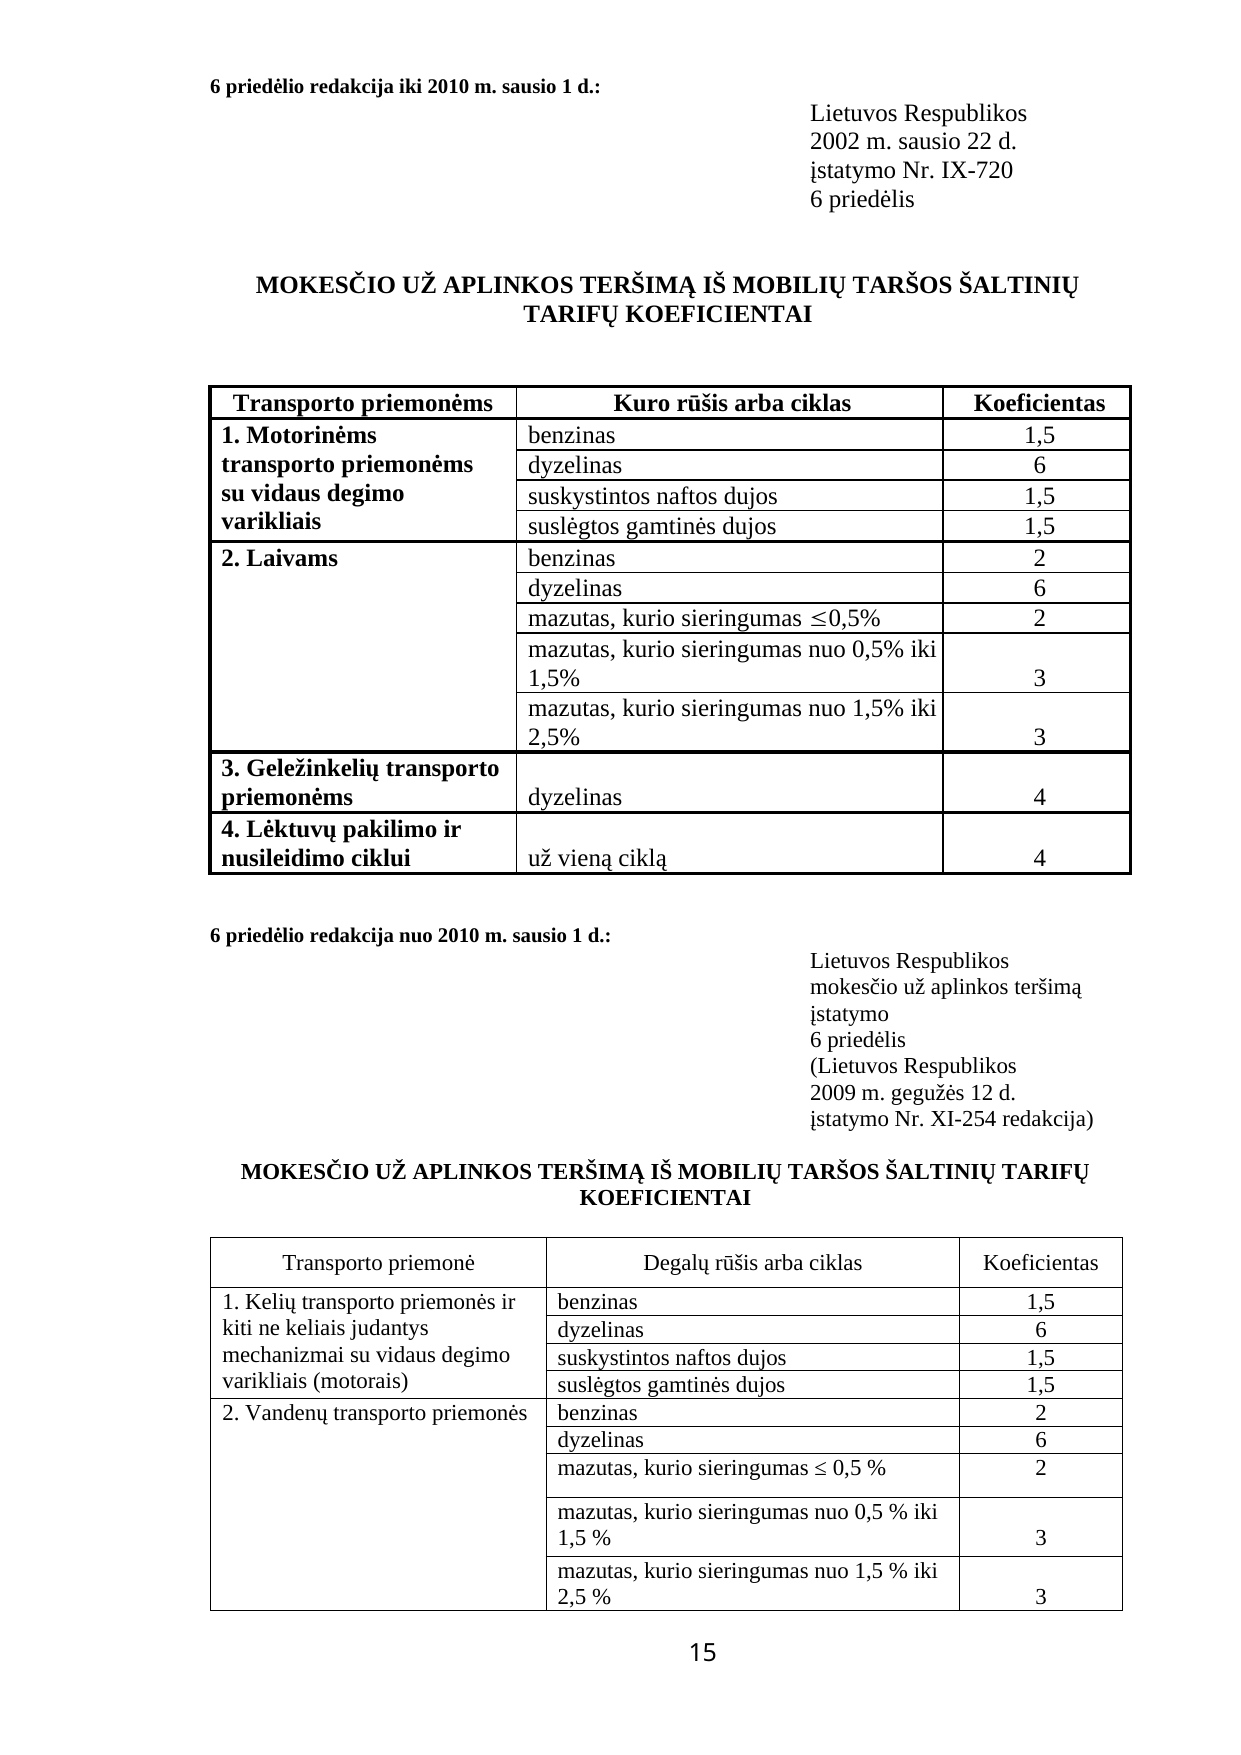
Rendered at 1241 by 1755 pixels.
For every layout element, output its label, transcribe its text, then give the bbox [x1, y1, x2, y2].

table_cell [1123, 1398, 1152, 1426]
table_cell 6 [944, 451, 1129, 479]
table_cell 1,5 [944, 420, 1129, 449]
table_cell 2 [960, 1399, 1122, 1426]
table_header [1123, 1237, 1152, 1287]
table_cell mazutas, kurio sieringumas nuo 1,5 % iki 2,5 % [547, 1557, 959, 1610]
table_cell [1123, 1370, 1152, 1398]
table_cell 4 [944, 814, 1129, 872]
text MOKESČIO UŽ APLINKOS TERŠIMĄ IŠ MOBILIŲ TARŠOS ŠALTINIŲ TARIFŲ KOEFICIENTAI [210, 270, 1126, 328]
table_cell [1123, 1315, 1152, 1342]
table_cell benzinas [547, 1399, 959, 1426]
table_cell 6 [944, 573, 1129, 602]
table_cell suskystintos naftos dujos [517, 481, 942, 509]
table_cell dyzelinas [517, 451, 942, 479]
text įstatymo [210, 1000, 1120, 1026]
table_cell 2. Vandenų transporto priemonės [211, 1399, 546, 1610]
table_cell [212, 691, 516, 750]
table_cell už vieną ciklą [517, 814, 942, 872]
table_cell 1,5 [960, 1344, 1122, 1370]
table_cell benzinas [517, 543, 942, 572]
text (Lietuvos Respublikos [210, 1052, 1120, 1079]
table_cell [212, 632, 516, 691]
table_cell [1123, 1426, 1152, 1453]
table_cell 2 [944, 543, 1129, 572]
table_cell 1,5 [944, 511, 1129, 540]
table_cell 3. Geležinkelių transporto priemonėms [212, 754, 516, 811]
text mokesčio už aplinkos teršimą [210, 973, 1120, 1000]
table_cell 1,5 [960, 1288, 1122, 1315]
table_cell benzinas [517, 420, 942, 449]
text Lietuvos Respublikos [210, 98, 1120, 126]
table_cell [1123, 1343, 1152, 1370]
table_cell 1,5 [944, 481, 1129, 509]
table_cell 1. Kelių transporto priemonės ir kiti ne keliais judantys mechanizmai su vidaus degimo varikliais (motorais) [211, 1288, 546, 1398]
text Lietuvos Respublikos [210, 947, 1120, 973]
table_cell [212, 602, 516, 632]
text įstatymo Nr. IX-720 [210, 155, 1126, 184]
table_header Koeficientas [944, 388, 1129, 417]
table_cell 3 [960, 1557, 1122, 1610]
table_cell 1,5 [960, 1371, 1122, 1398]
table_cell [1123, 1453, 1152, 1497]
table_cell [1123, 1287, 1152, 1315]
text 2002 m. sausio 22 d. [210, 126, 1126, 155]
table_cell suslėgtos gamtinės dujos [517, 511, 942, 540]
table_header Transporto priemonė [211, 1238, 546, 1287]
table_cell 3 [944, 693, 1129, 750]
table_cell dyzelinas [547, 1316, 959, 1342]
table_cell mazutas, kurio sieringumas nuo 0,5 % iki 1,5 % [547, 1498, 959, 1556]
table_header Transporto priemonėms [212, 388, 516, 417]
text 6 priedėlis [210, 1026, 1120, 1052]
table_cell [1123, 1556, 1152, 1610]
table_cell mazutas, kurio sieringumas nuo 1,5% iki 2,5% [517, 693, 942, 750]
text įstatymo Nr. XI-254 redakcija) [735, 1105, 1120, 1131]
table_cell suslėgtos gamtinės dujos [547, 1371, 959, 1398]
table_cell 2 [944, 604, 1129, 632]
text 6 priedėlis [210, 184, 1126, 213]
text 6 priedėlio redakcija nuo 2010 m. sausio 1 d.: [210, 923, 1126, 947]
table_cell 1. Motorinėms transporto priemonėms su vidaus degimo varikliais [212, 420, 516, 540]
table_cell 6 [960, 1427, 1122, 1453]
table_cell [1123, 1497, 1152, 1556]
text 6 priedėlio redakcija iki 2010 m. sausio 1 d.: [210, 73, 1126, 98]
table_cell 3 [960, 1498, 1122, 1556]
table_cell mazutas, kurio sieringumas nuo 0,5% iki 1,5% [517, 634, 942, 691]
table_header Degalų rūšis arba ciklas [547, 1238, 959, 1287]
table_cell suskystintos naftos dujos [547, 1344, 959, 1370]
table_cell mazutas, kurio sieringumas ≤ 0,5 % [547, 1454, 959, 1497]
table_cell 2 [960, 1454, 1122, 1497]
table_cell [212, 572, 516, 602]
table_cell dyzelinas [517, 573, 942, 602]
text 2009 m. gegužės 12 d. [210, 1079, 1120, 1105]
table_cell 6 [960, 1316, 1122, 1342]
table_cell dyzelinas [517, 754, 942, 811]
table_header Kuro rūšis arba ciklas [517, 388, 942, 417]
text MOKESČIO UŽ APLINKOS TERŠIMĄ IŠ MOBILIŲ TARŠOS ŠALTINIŲ TARIFŲ KOEFICIENTAI [210, 1158, 1120, 1211]
table_cell mazutas, kurio sieringumas £0,5% [517, 604, 942, 632]
table_cell 4 [944, 754, 1129, 811]
table_cell 4. Lėktuvų pakilimo ir nusileidimo ciklui [212, 814, 516, 872]
table_cell 2. Laivams [212, 543, 516, 572]
table_cell 3 [944, 634, 1129, 691]
table_header Koeficientas [960, 1238, 1122, 1287]
table_cell dyzelinas [547, 1427, 959, 1453]
table_cell benzinas [547, 1288, 959, 1315]
